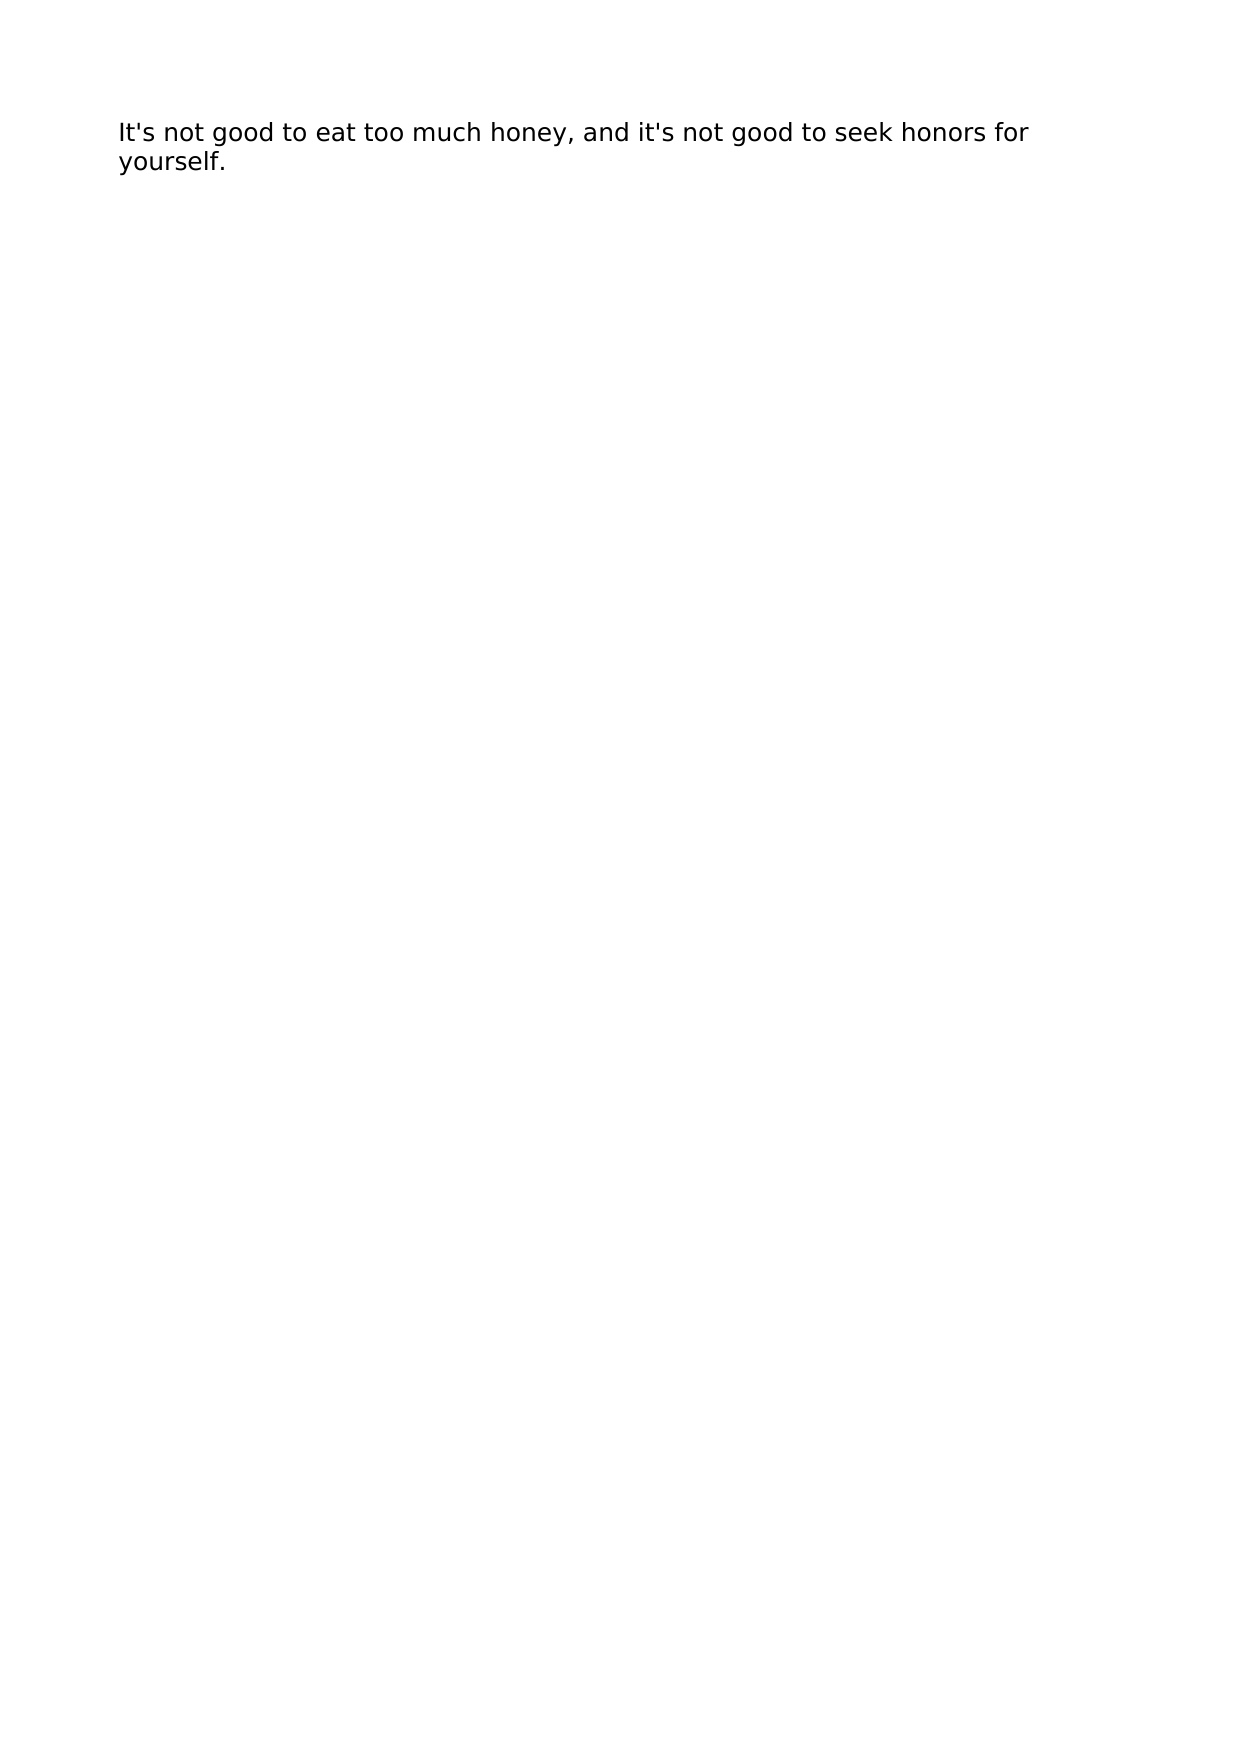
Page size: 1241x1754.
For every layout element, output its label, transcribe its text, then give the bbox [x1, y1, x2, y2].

text It's not good to eat too much honey, and it's not good to seek honors for yourself. [118, 118, 1122, 176]
